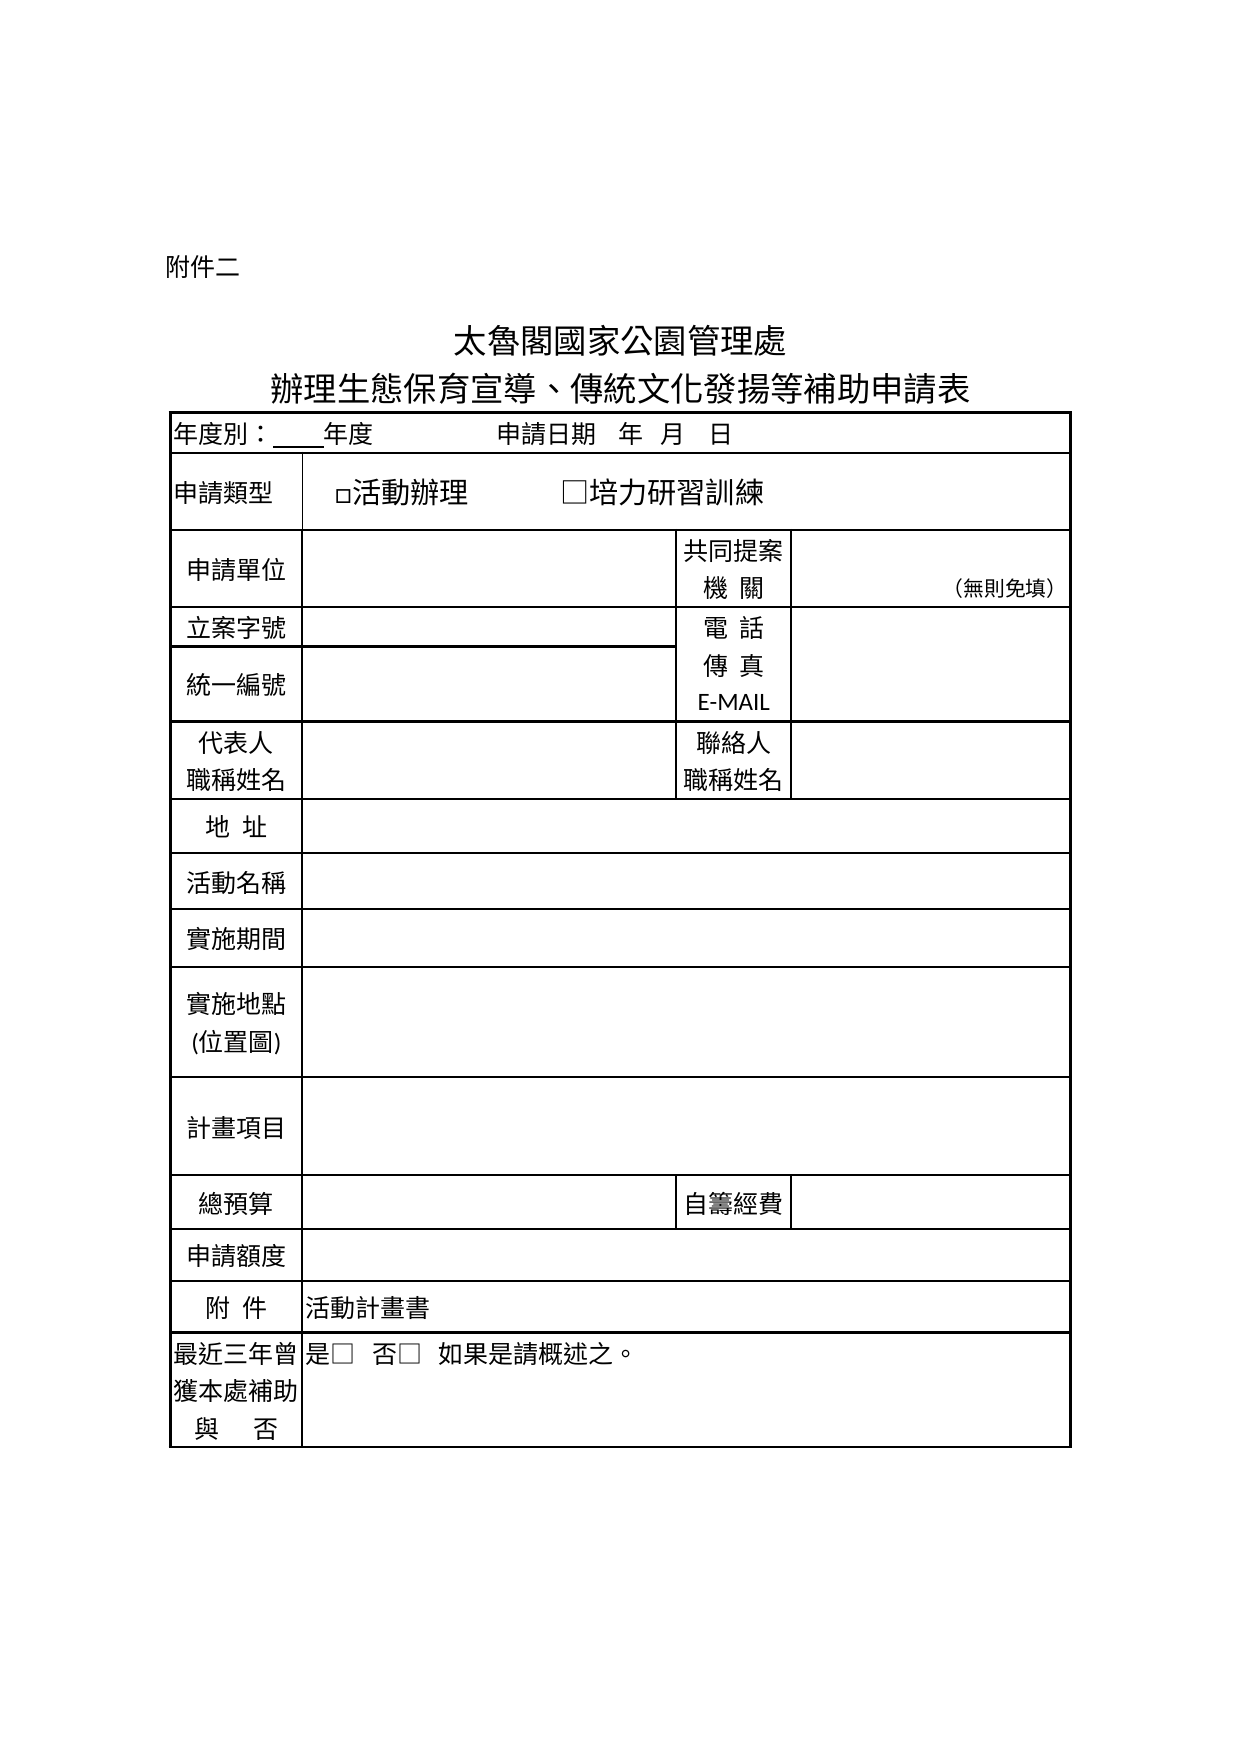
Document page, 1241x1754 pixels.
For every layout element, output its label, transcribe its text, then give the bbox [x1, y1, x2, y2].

table_cell 申請類型 [172, 454, 302, 529]
table_cell 共同提案機 關 [677, 531, 790, 606]
table_cell [792, 608, 1069, 720]
table_cell 實施期間 [172, 910, 301, 966]
table_cell 實施地點 (位置圖) [172, 968, 301, 1076]
table_cell [303, 1230, 1069, 1280]
table_cell [303, 800, 1069, 852]
table_cell [303, 910, 1069, 966]
table_cell （無則免填） [792, 531, 1069, 606]
table_cell [303, 1078, 1069, 1174]
table_cell 活動計畫書 [303, 1282, 1069, 1331]
table_cell 附 件 [172, 1282, 301, 1331]
table_cell 代表人 職稱姓名 [172, 723, 301, 797]
table_cell 計畫項目 [172, 1078, 301, 1174]
text 辦理生態保育宣導、傳統文化發揚等補助申請表 [187, 363, 1053, 411]
table_header 年度別： 年度 申請日期 年 月 日 [172, 414, 1069, 452]
table_cell [303, 608, 675, 645]
table_cell 活動名稱 [172, 854, 301, 908]
table_cell 總預算 [172, 1176, 301, 1228]
table_cell 地 址 [172, 800, 301, 852]
table_cell [792, 723, 1069, 797]
table_cell 聯絡人 職稱姓名 [677, 723, 790, 797]
table_cell 申請額度 [172, 1230, 301, 1280]
table_cell [792, 1176, 1069, 1228]
table_cell 統一編號 [172, 648, 301, 720]
table_cell [303, 723, 675, 797]
table_cell [303, 854, 1069, 908]
table_cell 立案字號 [172, 608, 301, 645]
table_cell 電 話 傳 真 E-MAIL [677, 608, 790, 720]
text 附件二 [165, 247, 401, 283]
table_cell 自籌經費 [677, 1176, 790, 1228]
table_cell □活動辦理 □培力研習訓練 [303, 454, 1069, 529]
table_cell [303, 531, 675, 606]
table_cell 申請單位 [172, 531, 301, 606]
table_cell [303, 968, 1069, 1076]
table_cell 最近三年曾獲本處補助與 否 [172, 1334, 301, 1446]
table_cell 是□ 否□ 如果是請概述之。 [303, 1334, 1069, 1446]
table_cell [303, 648, 675, 720]
table_cell [303, 1176, 675, 1228]
text 太魯閣國家公園管理處 [187, 314, 1053, 363]
